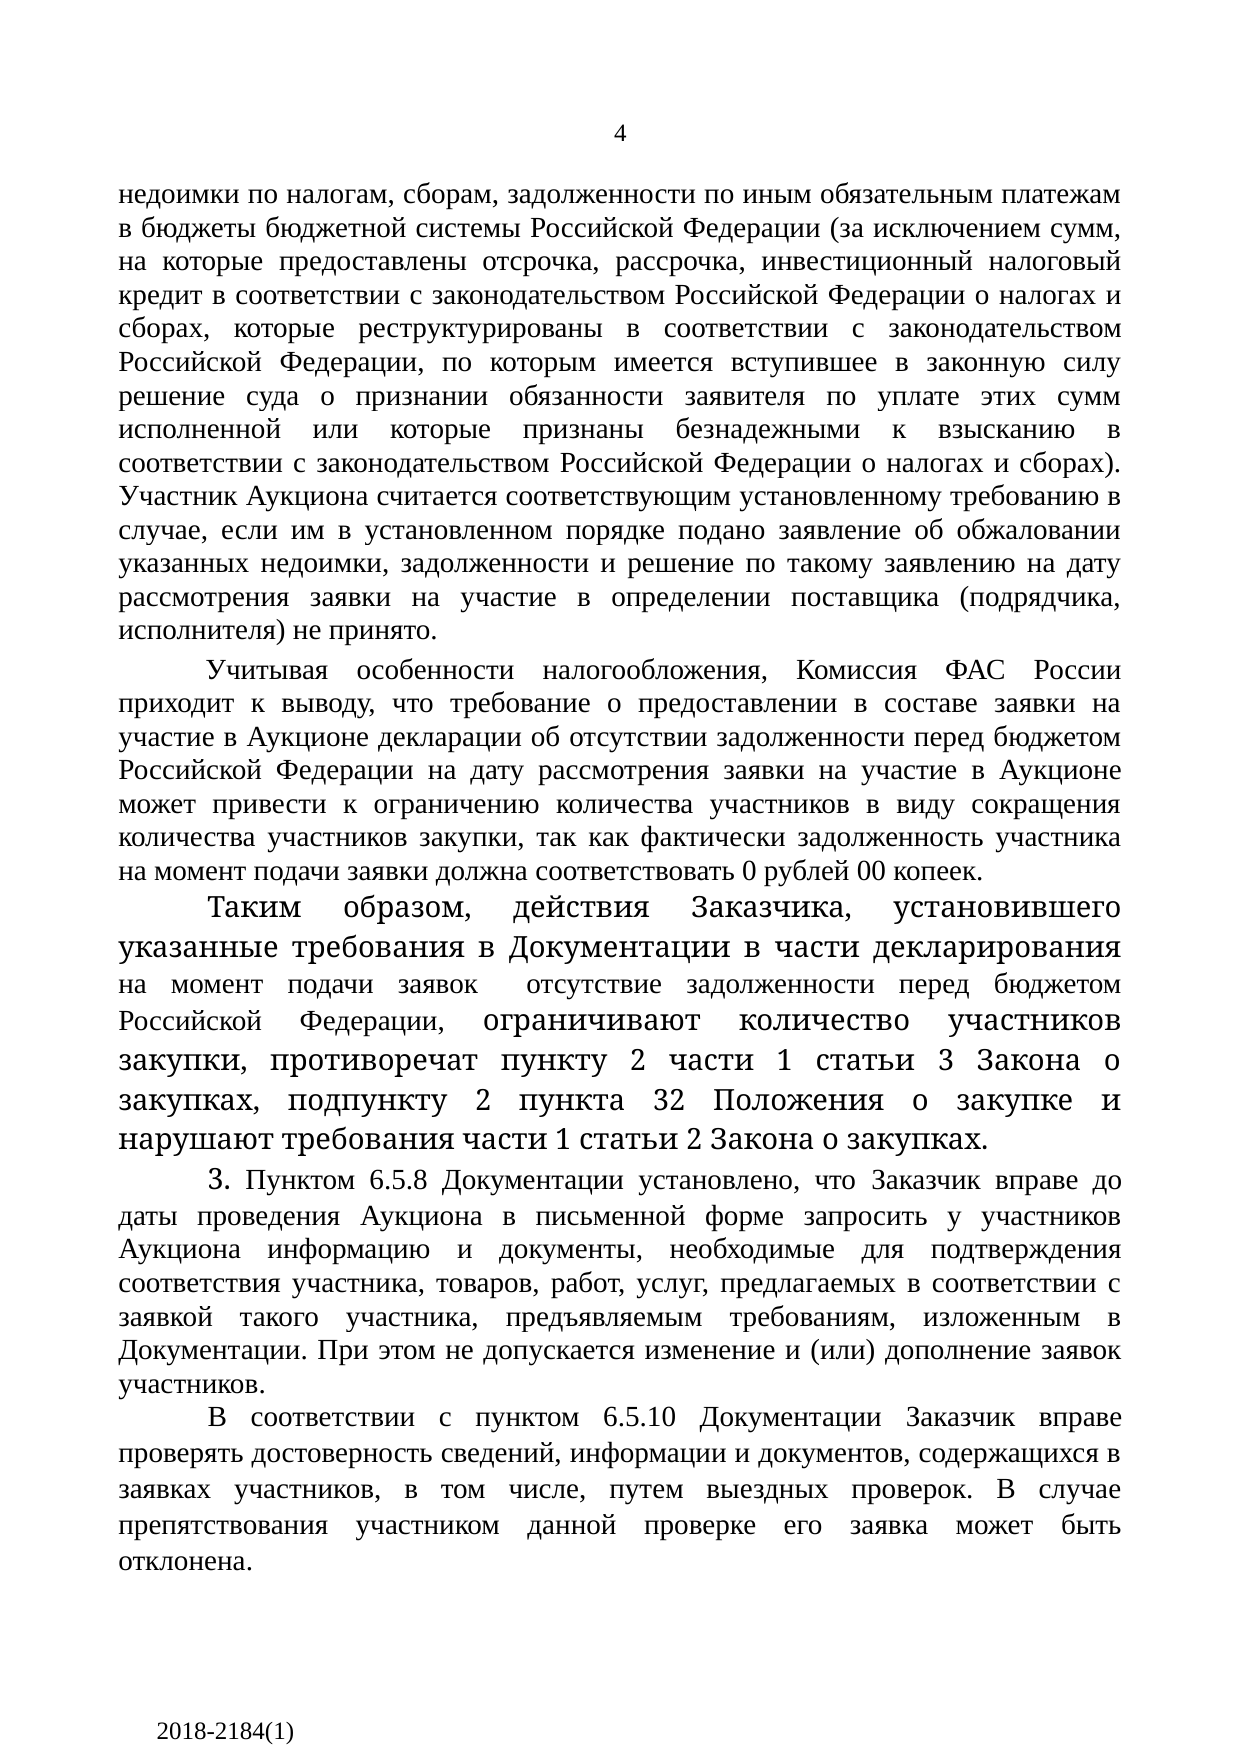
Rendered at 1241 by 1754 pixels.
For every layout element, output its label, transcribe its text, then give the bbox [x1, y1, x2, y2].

text недоимки по налогам, сборам, задолженности по иным обязательным платежам в бюджеты бюджетной системы Российской Федерации (за исключением сумм, на которые предоставлены отсрочка, рассрочка, инвестиционный налоговый кредит в соответствии с законодательством Российской Федерации о налогах и сборах, которые реструктурированы в соответствии с законодательством Российской Федерации, по которым имеется вступившее в законную силу решение суда о признании обязанности заявителя по уплате этих сумм исполненной или которые признаны безнадежными к взысканию в соответствии с законодательством Российской Федерации о налогах и сборах). Участник Аукциона считается соответствующим установленному требованию в случае, если им в установленном порядке подано заявление об обжаловании указанных недоимки, задолженности и решение по такому заявлению на дату рассмотрения заявки на участие в определении поставщика (подрядчика, исполнителя) не принято. [118, 176, 1122, 646]
text В соответствии с пунктом 6.5.10 Документации Заказчик вправе проверять достоверность сведений, информации и документов, содержащихся в заявках участников, в том числе, путем выездных проверок. В случае препятствования участником данной проверке его заявка может быть отклонена. [118, 1399, 1122, 1576]
text 3. Пунктом 6.5.8 Документации установлено, что Заказчик вправе до даты проведения Аукциона в письменной форме запросить у участников Аукциона информацию и документы, необходимые для подтверждения соответствия участника, товаров, работ, услуг, предлагаемых в соответствии с заявкой такого участника, предъявляемым требованиям, изложенным в Документации. При этом не допускается изменение и (или) дополнение заявок участников. [118, 1158, 1122, 1399]
text Таким образом, действия Заказчика, установившего указанные требования в Документации в части декларирования на момент подачи заявок отсутствие задолженности перед бюджетом Российской Федерации, ограничивают количество участников закупки, противоречат пункту 2 части 1 статьи 3 Закона о закупках, подпункту 2 пункта 32 Положения о закупке и нарушают требования части 1 статьи 2 Закона о закупках. [118, 887, 1122, 1158]
text Учитывая особенности налогообложения, Комиссия ФАС России приходит к выводу, что требование о предоставлении в составе заявки на участие в Аукционе декларации об отсутствии задолженности перед бюджетом Российской Федерации на дату рассмотрения заявки на участие в Аукционе может привести к ограничению количества участников в виду сокращения количества участников закупки, так как фактически задолженность участника на момент подачи заявки должна соответствовать 0 рублей 00 копеек. [118, 652, 1122, 887]
